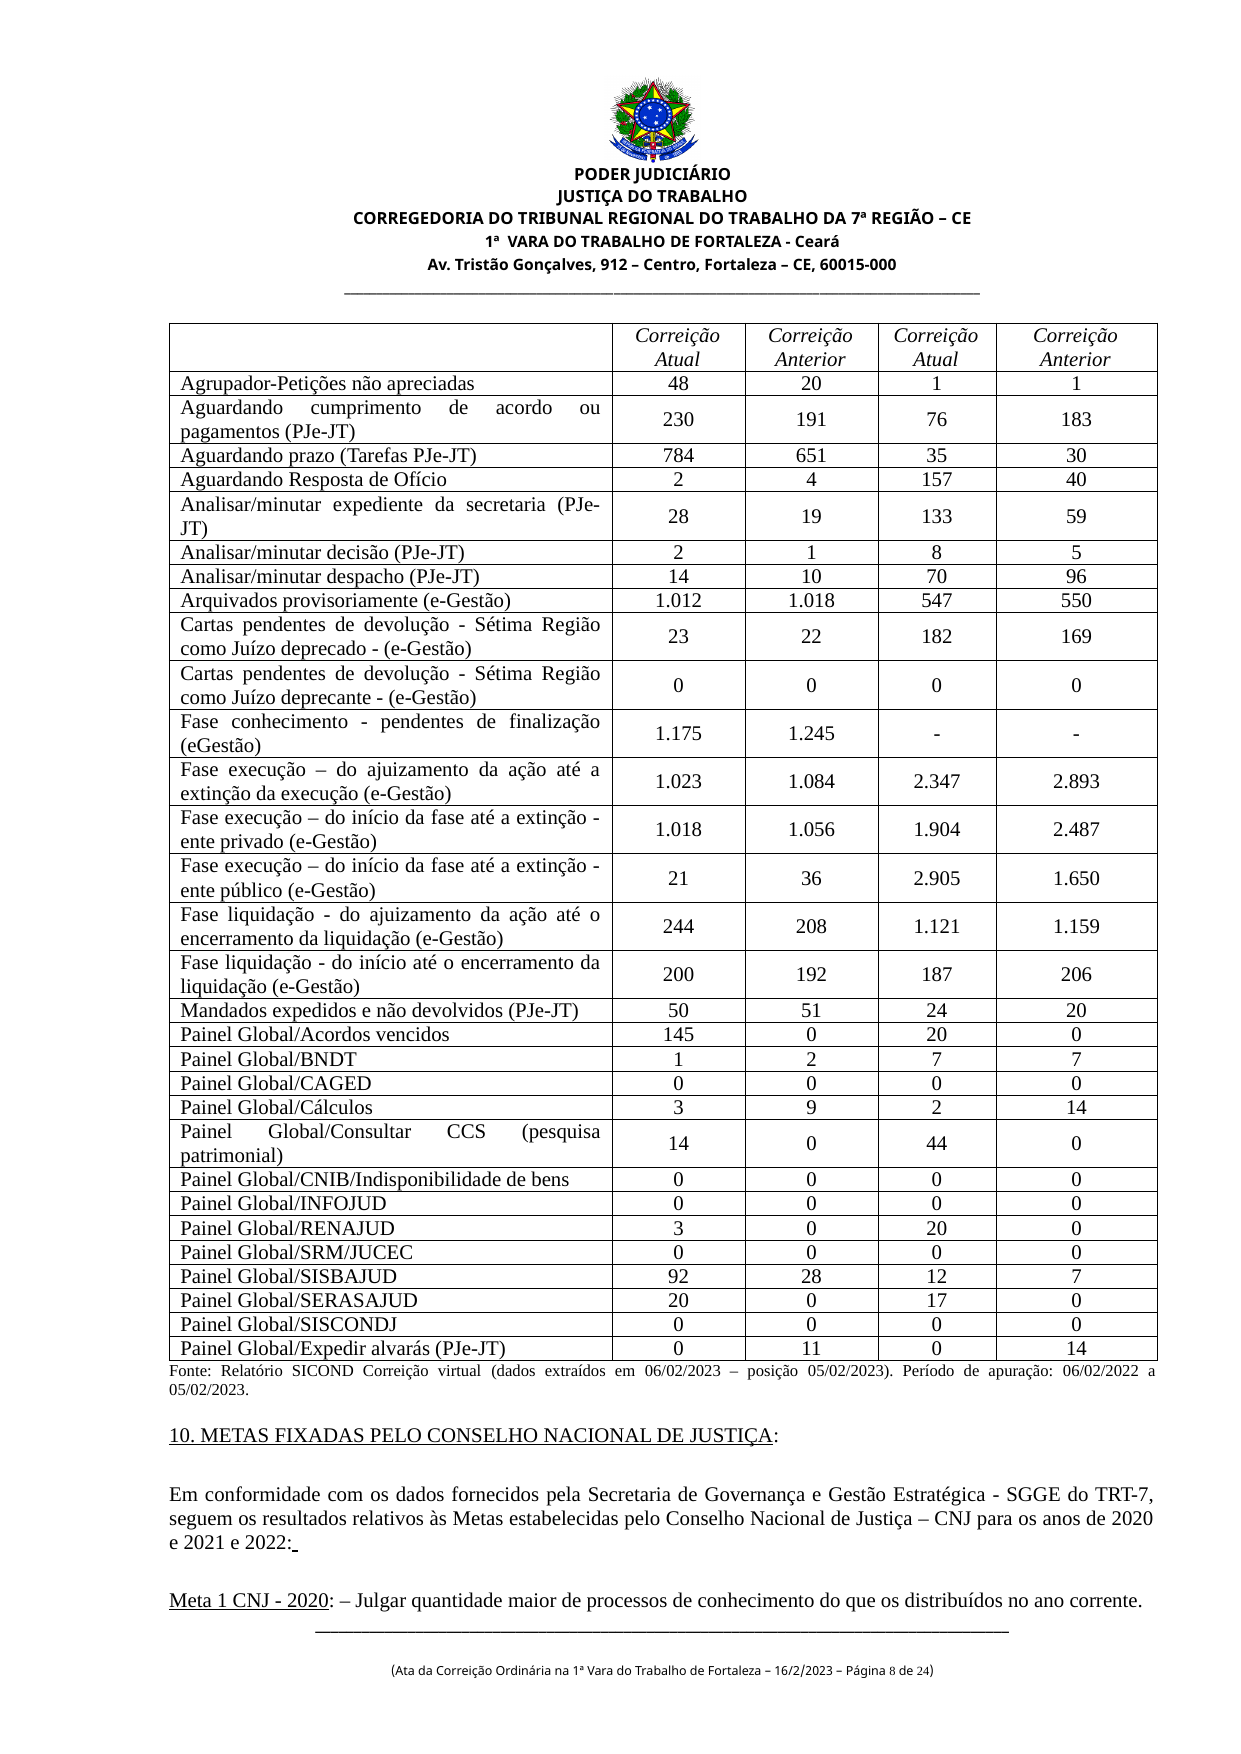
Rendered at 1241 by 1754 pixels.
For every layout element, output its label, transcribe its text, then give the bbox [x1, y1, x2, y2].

table_cell 0 [879, 1072, 996, 1095]
table_cell Cartas pendentes de devolução - Sétima Região como Juízo deprecante - (e-Gestão) [170, 661, 612, 709]
table_cell 1.175 [613, 710, 745, 757]
table_cell Fase execução – do ajuizamento da ação até a extinção da execução (e-Gestão) [170, 758, 612, 805]
table_cell 12 [879, 1265, 996, 1288]
table_cell 157 [879, 468, 996, 491]
table_cell 30 [997, 444, 1157, 467]
table_cell 0 [997, 1023, 1157, 1046]
table_cell 0 [613, 1313, 745, 1336]
table_cell 28 [613, 492, 745, 540]
table_cell 0 [746, 1072, 878, 1095]
table_cell 0 [613, 1168, 745, 1191]
table_cell 35 [879, 444, 996, 467]
table_cell 0 [879, 1337, 996, 1360]
table_cell 0 [997, 1241, 1157, 1264]
table_cell 40 [997, 468, 1157, 491]
table_cell 1 [613, 1047, 745, 1071]
table_cell 1.023 [613, 758, 745, 805]
table_cell Painel Global/Cálculos [170, 1096, 612, 1119]
text Fonte: Relatório SICOND Correição virtual (dados extraídos em 06/02/2023 – posição 05/02/2023). Período de apuração: 06/02/2022 a 05/02/2023. [169, 1361, 1155, 1399]
table_cell 1.084 [746, 758, 878, 805]
table_cell 230 [613, 396, 745, 443]
table_cell 0 [879, 1168, 996, 1191]
table_cell 0 [613, 1241, 745, 1264]
table_header [170, 324, 612, 371]
table_cell 23 [613, 613, 745, 660]
table_cell Painel Global/SISBAJUD [170, 1265, 612, 1288]
table_cell 0 [879, 1313, 996, 1336]
table_cell Aguardando Resposta de Ofício [170, 468, 612, 491]
table_cell 2.347 [879, 758, 996, 805]
table_cell 1 [997, 372, 1157, 395]
table_cell 169 [997, 613, 1157, 660]
table_cell 0 [997, 1313, 1157, 1336]
table_cell 0 [613, 661, 745, 709]
table_cell 44 [879, 1120, 996, 1167]
table_cell 3 [613, 1096, 745, 1119]
table_cell 0 [746, 1120, 878, 1167]
table_cell 1.012 [613, 589, 745, 612]
table_cell 76 [879, 396, 996, 443]
table_cell Arquivados provisoriamente (e-Gestão) [170, 589, 612, 612]
table_cell 21 [613, 854, 745, 902]
table_cell - [879, 710, 996, 757]
table_cell Analisar/minutar decisão (PJe-JT) [170, 541, 612, 564]
table_cell Fase conhecimento - pendentes de finalização (eGestão) [170, 710, 612, 757]
table_cell 0 [746, 1168, 878, 1191]
table_cell 2 [613, 541, 745, 564]
table_cell 2.893 [997, 758, 1157, 805]
table_cell 11 [746, 1337, 878, 1360]
table_cell 0 [746, 1289, 878, 1312]
text Meta 1 CNJ - 2020: – Julgar quantidade maior de processos de conhecimento do que os distribuídos no ano corrente. [169, 1588, 1155, 1612]
table_cell 7 [997, 1047, 1157, 1071]
table_cell Analisar/minutar despacho (PJe-JT) [170, 565, 612, 588]
table_cell 0 [746, 1313, 878, 1336]
table_cell 133 [879, 492, 996, 540]
table_cell 1.650 [997, 854, 1157, 902]
table_cell 2 [746, 1047, 878, 1071]
table_cell Aguardando cumprimento de acordo ou pagamentos (PJe-JT) [170, 396, 612, 443]
table_cell 1.904 [879, 806, 996, 853]
table_cell 2.905 [879, 854, 996, 902]
table_cell 0 [746, 1216, 878, 1239]
table_cell 1.121 [879, 903, 996, 950]
table_cell 244 [613, 903, 745, 950]
table_cell Fase liquidação - do início até o encerramento da liquidação (e-Gestão) [170, 951, 612, 998]
table_cell 24 [879, 999, 996, 1022]
table_cell 0 [879, 1192, 996, 1215]
table_cell 8 [879, 541, 996, 564]
table_cell Mandados expedidos e não devolvidos (PJe-JT) [170, 999, 612, 1022]
table_cell 0 [613, 1192, 745, 1215]
table_cell 0 [879, 661, 996, 709]
table_cell 0 [746, 1241, 878, 1264]
text 10. METAS FIXADAS PELO CONSELHO NACIONAL DE JUSTIÇA: [169, 1423, 1155, 1447]
table_cell 2 [613, 468, 745, 491]
table_cell 0 [746, 1023, 878, 1046]
table_cell 2.487 [997, 806, 1157, 853]
table_cell 1.018 [613, 806, 745, 853]
table_cell 182 [879, 613, 996, 660]
table_cell 4 [746, 468, 878, 491]
table_cell 5 [997, 541, 1157, 564]
table_cell Painel Global/Acordos vencidos [170, 1023, 612, 1046]
table_cell 19 [746, 492, 878, 540]
table_cell 1.056 [746, 806, 878, 853]
table_cell Analisar/minutar expediente da secretaria (PJe-JT) [170, 492, 612, 540]
table_cell 547 [879, 589, 996, 612]
table_cell Painel Global/SERASAJUD [170, 1289, 612, 1312]
table_cell Fase liquidação - do ajuizamento da ação até o encerramento da liquidação (e-Gestão) [170, 903, 612, 950]
table_cell Painel Global/CAGED [170, 1072, 612, 1095]
table_cell 145 [613, 1023, 745, 1046]
table_cell - [997, 710, 1157, 757]
table_cell Painel Global/INFOJUD [170, 1192, 612, 1215]
table_cell 20 [879, 1023, 996, 1046]
table_cell 3 [613, 1216, 745, 1239]
table_cell 22 [746, 613, 878, 660]
table_cell 20 [997, 999, 1157, 1022]
text Em conformidade com os dados fornecidos pela Secretaria de Governança e Gestão Estratégica - SGGE do TRT-7, seguem os resultados relativos às Metas estabelecidas pelo Conselho Nacional de Justiça – CNJ para os anos de 2020 e 2021 e 2022: [169, 1481, 1155, 1554]
table_cell 0 [613, 1337, 745, 1360]
table_cell 0 [997, 1216, 1157, 1239]
table_cell 9 [746, 1096, 878, 1119]
table_cell Painel Global/Expedir alvarás (PJe-JT) [170, 1337, 612, 1360]
table_cell Aguardando prazo (Tarefas PJe-JT) [170, 444, 612, 467]
table_cell 59 [997, 492, 1157, 540]
table_cell 550 [997, 589, 1157, 612]
table_cell Painel Global/RENAJUD [170, 1216, 612, 1239]
picture [604, 75, 700, 164]
table_cell Painel Global/BNDT [170, 1047, 612, 1071]
table_cell 0 [997, 1192, 1157, 1215]
table_cell 36 [746, 854, 878, 902]
table_cell 1 [879, 372, 996, 395]
table_cell 17 [879, 1289, 996, 1312]
table_cell 784 [613, 444, 745, 467]
table_cell 191 [746, 396, 878, 443]
table_cell 0 [997, 1168, 1157, 1191]
table_cell 96 [997, 565, 1157, 588]
table_cell 7 [879, 1047, 996, 1071]
table_cell 200 [613, 951, 745, 998]
table_cell 20 [613, 1289, 745, 1312]
table_cell 0 [613, 1072, 745, 1095]
table_cell 192 [746, 951, 878, 998]
table_cell 183 [997, 396, 1157, 443]
table_cell 206 [997, 951, 1157, 998]
table_cell 20 [746, 372, 878, 395]
table_cell Fase execução – do início da fase até a extinção - ente público (e-Gestão) [170, 854, 612, 902]
table_cell 0 [997, 1289, 1157, 1312]
table_cell 1.159 [997, 903, 1157, 950]
table_cell 0 [879, 1241, 996, 1264]
table_cell 92 [613, 1265, 745, 1288]
table_cell 48 [613, 372, 745, 395]
table_cell 0 [746, 1192, 878, 1215]
table_cell Agrupador-Petições não apreciadas [170, 372, 612, 395]
table_cell 1.245 [746, 710, 878, 757]
table_cell 50 [613, 999, 745, 1022]
table_cell 14 [997, 1096, 1157, 1119]
table_cell 14 [613, 565, 745, 588]
table_cell Cartas pendentes de devolução - Sétima Região como Juízo deprecado - (e-Gestão) [170, 613, 612, 660]
table_header Correição Anterior [997, 324, 1157, 371]
table_cell Painel Global/CNIB/Indisponibilidade de bens [170, 1168, 612, 1191]
table_cell 208 [746, 903, 878, 950]
table_cell 28 [746, 1265, 878, 1288]
table_cell 2 [879, 1096, 996, 1119]
table_header Correição Atual [879, 324, 996, 371]
table_cell Painel Global/Consultar CCS (pesquisa patrimonial) [170, 1120, 612, 1167]
table_cell 0 [746, 661, 878, 709]
table_cell 14 [997, 1337, 1157, 1360]
table_cell Painel Global/SISCONDJ [170, 1313, 612, 1336]
table_cell 0 [997, 661, 1157, 709]
table_cell 7 [997, 1265, 1157, 1288]
table_cell 70 [879, 565, 996, 588]
table_cell Painel Global/SRM/JUCEC [170, 1241, 612, 1264]
table_cell 0 [997, 1120, 1157, 1167]
table_cell 14 [613, 1120, 745, 1167]
table_cell 1 [746, 541, 878, 564]
table_cell 187 [879, 951, 996, 998]
table_cell 651 [746, 444, 878, 467]
table_header Correição Atual [613, 324, 745, 371]
table_cell 1.018 [746, 589, 878, 612]
table_cell 10 [746, 565, 878, 588]
table_cell 20 [879, 1216, 996, 1239]
table_cell 0 [997, 1072, 1157, 1095]
table_cell Fase execução – do início da fase até a extinção - ente privado (e-Gestão) [170, 806, 612, 853]
table_header Correição Anterior [746, 324, 878, 371]
table_cell 51 [746, 999, 878, 1022]
